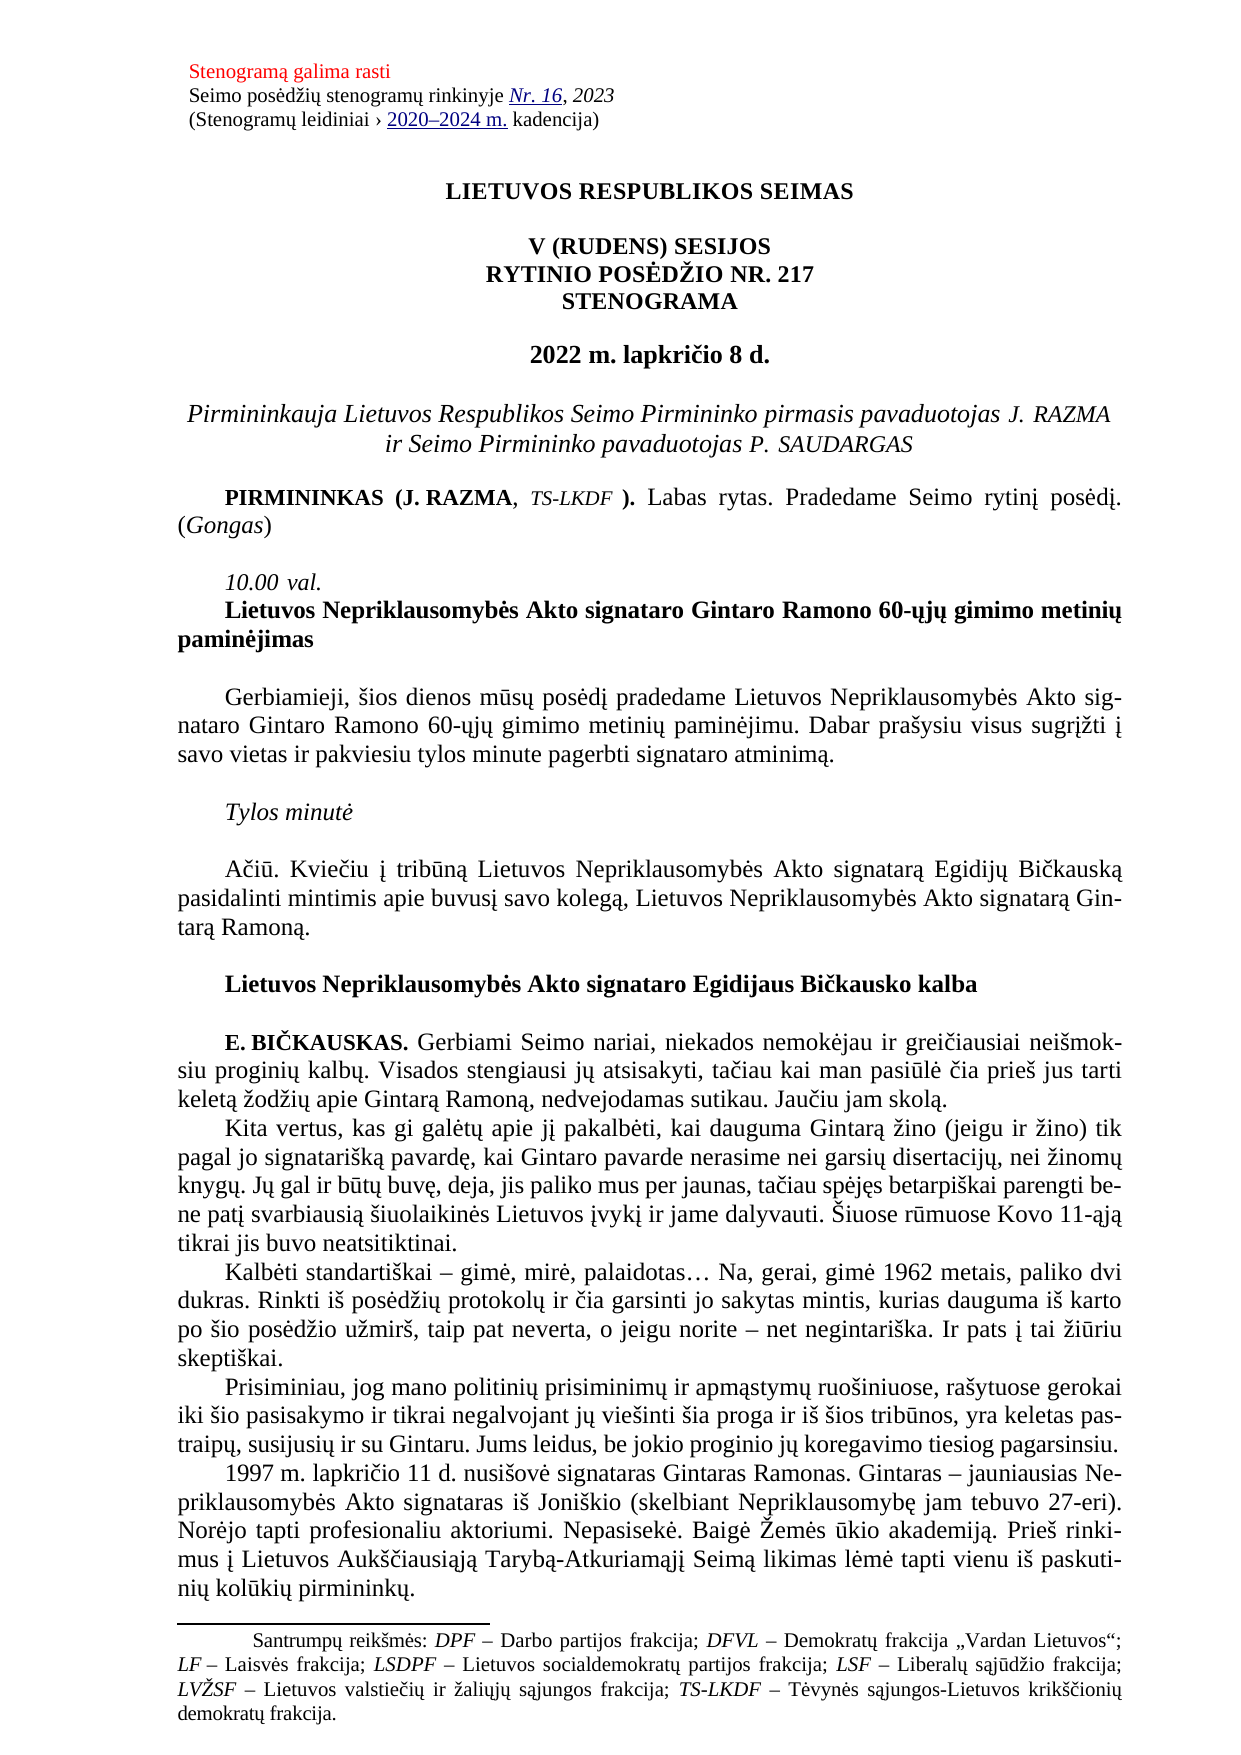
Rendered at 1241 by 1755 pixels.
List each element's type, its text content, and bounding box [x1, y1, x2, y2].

text Lie­tu­vos Ne­pri­klau­so­my­bės Ak­to sig­na­ta­ro Egi­di­jaus Bič­kaus­ko kal­ba [177, 969, 1122, 998]
table_header Stenogramą galima rasti [177, 59, 1045, 83]
text PIRMININKAS (J. RAZMA, TS-LKDF). La­bas ry­tas. Pra­de­da­me Sei­mo ry­ti­nį po­sė­dį. (Gon­gas) [177, 482, 1122, 539]
text 10.00 val. [224, 568, 1122, 596]
title STENOGRAMA [177, 287, 1122, 315]
text E. BIČKAUSKAS. Ger­bia­mi Sei­mo na­riai, nie­ka­dos ne­mo­kė­jau ir grei­čiau­siai ne­iš­mok­siu pro­gi­nių kal­bų. Vi­sa­dos sten­giau­si jų at­si­sa­ky­ti, ta­čiau kai man pa­siū­lė čia prieš jus tar­ti ke­le­tą žo­džių apie Gin­ta­rą Ra­mo­ną, ne­dve­jo­da­mas su­ti­kau. Jau­čiu jam sko­lą. [177, 1027, 1122, 1113]
text Ačiū. Kvie­čiu į tri­bū­ną Lie­tu­vos Ne­pri­klau­so­my­bės Ak­to sig­na­ta­rą Egi­di­jų Bič­kaus­ką pa­si­da­lin­ti min­ti­mis apie bu­vu­sį sa­vo ko­le­gą, Lie­tu­vos Ne­pri­klau­so­my­bės Ak­to sig­na­ta­rą Gin­ta­rą Ra­mo­ną. [177, 854, 1122, 941]
table_cell (Stenogramų leidiniai › 2020–2024 m. kadencija) [177, 107, 1045, 131]
table_cell Seimo posėdžių stenogramų rinkinyje Nr. 16, 2023 [177, 83, 1045, 107]
text 1997 m. lap­kri­čio 11 d. nu­si­šo­vė sig­na­ta­ras Gin­ta­ras Ra­mo­nas. Gin­ta­ras – jau­niau­sias Ne­pri­klau­so­my­bės Ak­to sig­na­ta­ras iš Jo­niš­kio (skel­biant Ne­pri­klau­so­my­bę jam te­bu­vo 27-eri). No­rė­jo tap­ti pro­fe­sio­na­liu ak­to­riu­mi. Ne­pa­si­se­kė. Bai­gė Že­mės ūkio aka­de­mi­ją. Prieš rin­ki­mus į Lie­tu­vos Aukš­čiau­si­ą­ją Ta­ry­bą-At­ku­ria­mą­jį Sei­mą li­ki­mas lė­mė tap­ti vie­nu iš pas­ku­ti­nių ko­lū­kių pir­mi­nin­kų. [177, 1458, 1122, 1602]
text Pirmininkauja Lietuvos Respublikos Seimo Pirmininko pirmasis pavaduotojas J. RAZMA ir Seimo Pirmininko pavaduotojas P. SAUDARGAS [177, 398, 1122, 458]
text 2022 m. lapkričio 8 d. [177, 339, 1122, 369]
text Ty­los mi­nu­tė [177, 797, 1122, 826]
title V (RUDENS) SESIJOS [177, 232, 1122, 260]
title RYTINIO posėdžio NR. 217 [177, 260, 1122, 287]
text Pri­si­mi­niau, jog ma­no po­li­ti­nių pri­si­mi­ni­mų ir ap­mąs­ty­mų ruo­ši­niuo­se, ra­šy­tuo­se ge­ro­kai iki šio pa­si­sa­ky­mo ir tik­rai ne­gal­vo­jant jų vie­šin­ti šia pro­ga ir iš šios tri­bū­nos, yra ke­le­tas pa­s­trai­pų, su­si­ju­sių ir su Gin­ta­ru. Jums lei­dus, be jo­kio pro­gi­nio jų ko­re­ga­vi­mo tie­siog pa­gar­sin­siu. [177, 1372, 1122, 1458]
text Kal­bė­ti stan­dar­tiš­kai – gi­mė, mi­rė, pa­lai­do­tas… Na, ge­rai, gi­mė 1962 me­tais, pa­li­ko dvi duk­ras. Rink­ti iš po­sė­džių pro­to­ko­lų ir čia gar­sin­ti jo sa­ky­tas min­tis, ku­rias dau­gu­ma iš kar­to po šio po­sė­džio už­mirš, taip pat ne­ver­ta, o jei­gu no­ri­te – net ne­gin­ta­riš­ka. Ir pats į tai žiū­riu skep­tiš­kai. [177, 1257, 1122, 1372]
text Ki­ta ver­tus, kas gi ga­lė­tų apie jį pa­kal­bė­ti, kai dau­gu­ma Gin­ta­rą ži­no (jei­gu ir ži­no) tik pa­gal jo sig­na­ta­riš­ką pa­var­dę, kai Gin­ta­ro pa­var­de ne­ra­si­me nei gar­sių di­ser­ta­ci­jų, nei ži­no­mų kny­gų. Jų gal ir bū­tų bu­vę, de­ja, jis pa­li­ko mus per jau­nas, ta­čiau spė­jęs be­tar­piš­kai pa­reng­ti be­ne pa­tį svar­biau­sią šiuo­lai­ki­nės Lie­tu­vos įvy­kį ir ja­me da­ly­vau­ti. Šiuo­se rū­muo­se Ko­vo 11-ąją tik­rai jis bu­vo ne­at­si­tik­ti­nai. [177, 1113, 1122, 1257]
title LIETUVOS RESPUBLIKOS SEIMAS [177, 177, 1122, 204]
text Lie­tu­vos Ne­pri­klau­so­my­bės Ak­to sig­na­ta­ro Gin­ta­ro Ra­mo­no 60-ųjų gi­mi­mo me­ti­nių pa­mi­nė­ji­mas [177, 596, 1122, 653]
text Ger­bia­mie­ji, šios die­nos mū­sų po­sė­dį pra­de­da­me Lie­tu­vos Ne­pri­klau­so­my­bės Ak­to sig­na­ta­ro Gin­ta­ro Ra­mo­no 60-ųjų gi­mi­mo me­ti­nių pa­mi­nė­ji­mu. Da­bar pra­šy­siu vi­sus su­grįž­ti į sa­vo vie­tas ir pa­kvie­siu ty­los mi­nu­te pa­gerb­ti sig­na­ta­ro at­mi­ni­mą. [177, 682, 1122, 768]
text Santrumpų reikšmės: DPF – Darbo partijos frakcija; DFVL – Demokratų frakcija „Vardan Lietuvos“; LF – Laisvės frakcija; LSDPF – Lietuvos socialdemokratų partijos frakcija; LSF – Liberalų sąjūdžio frakcija; LVŽSF – Lietuvos valstiečių ir žaliųjų sąjungos frakcija; TS-LKDF – Tėvynės sąjungos-Lietuvos krikščionių demokratų frakcija. [177, 1624, 1122, 1724]
